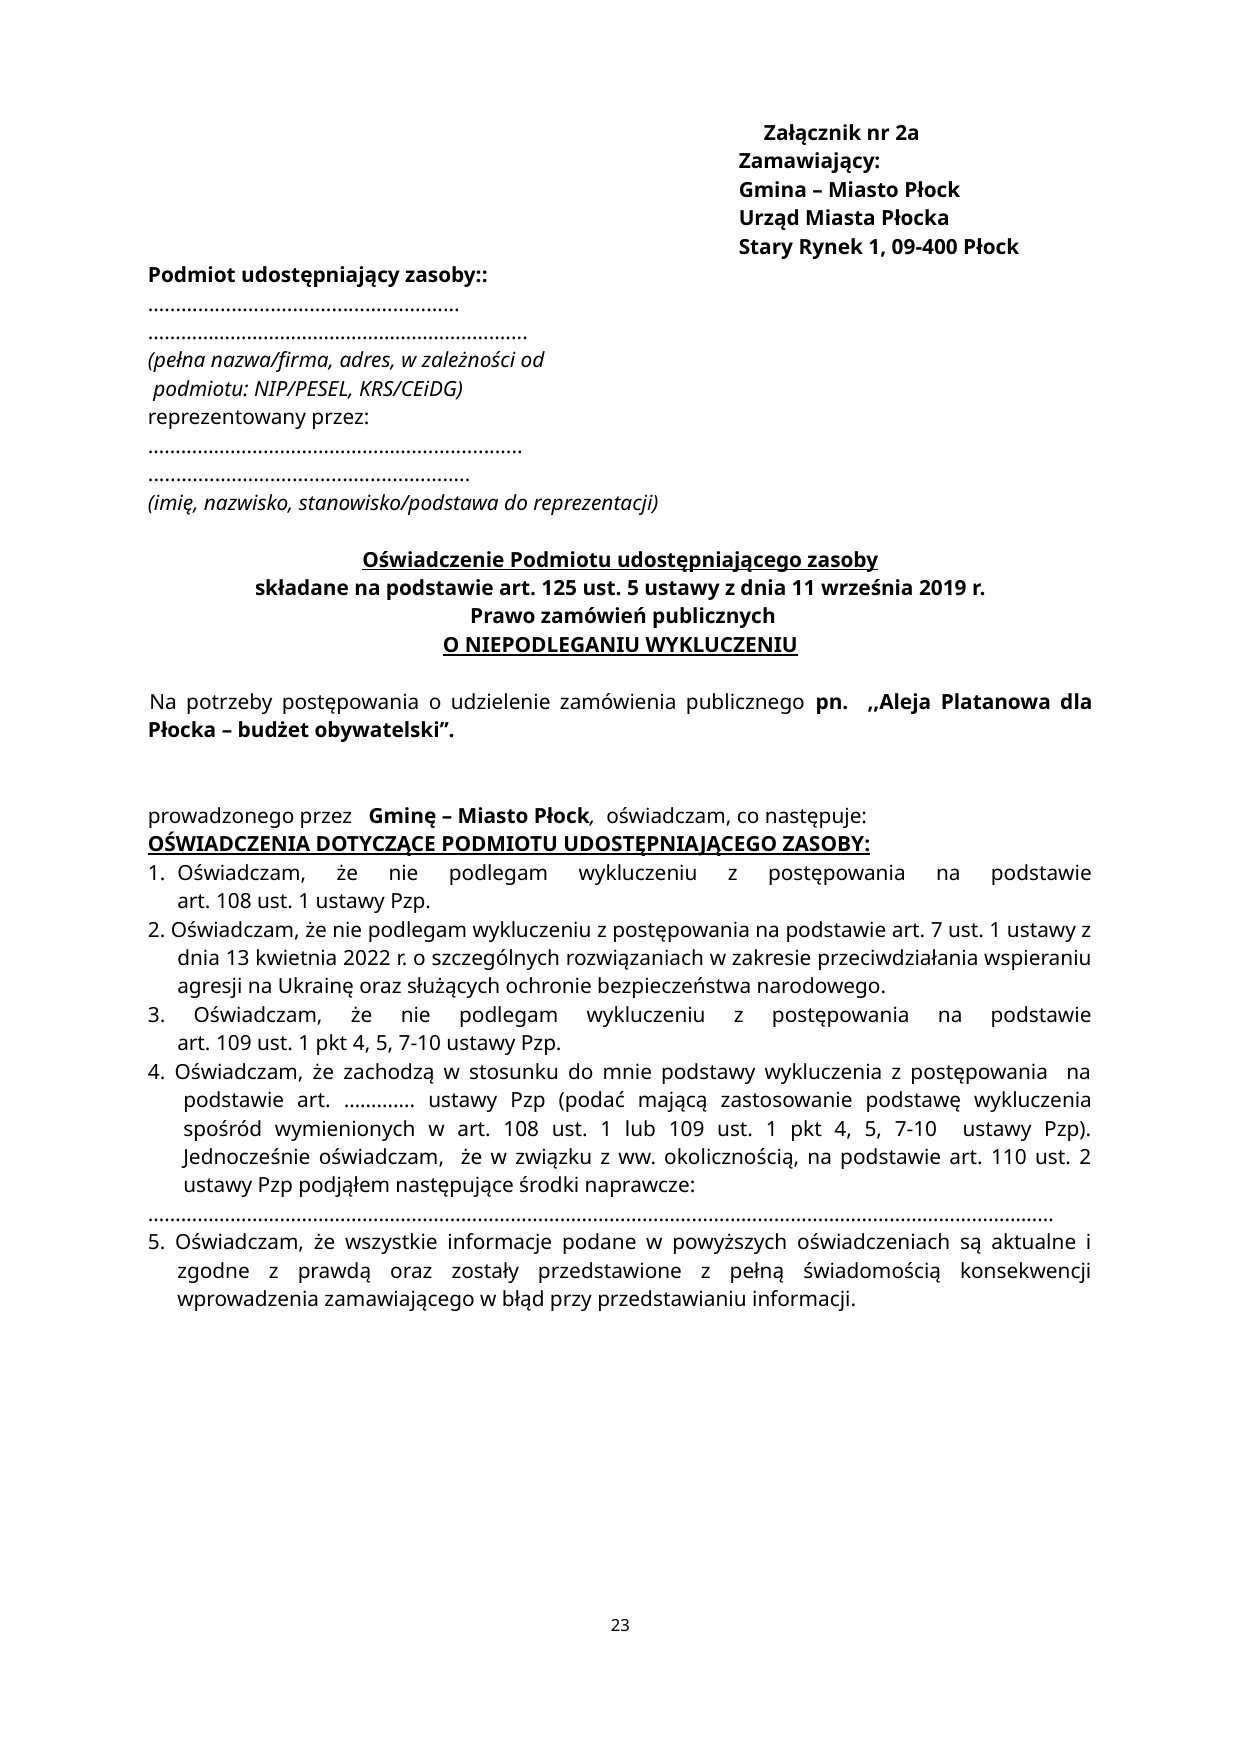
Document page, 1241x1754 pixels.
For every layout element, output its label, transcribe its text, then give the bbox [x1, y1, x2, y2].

text Na potrzeby postępowania o udzielenie zamówienia publicznego pn. ,,Aleja Platanowa dla Płocka – budżet obywatelski’’. [148, 687, 1093, 744]
text Podmiot udostępniający zasoby:: [148, 260, 1093, 289]
text …..................................................... [148, 289, 1093, 317]
text składane na podstawie art. 125 ust. 5 ustawy z dnia 11 września 2019 r. [148, 573, 1093, 602]
text (imię, nazwisko, stanowisko/podstawa do reprezentacji) [148, 488, 1093, 516]
text 3. Oświadczam, że nie podlegam wykluczeniu z postępowania na podstawie art. 109 ust. 1 pkt 4, 5, 7-10 ustawy Pzp. [148, 1000, 1093, 1057]
text OŚWIADCZENIA DOTYCZĄCE PODMIOTU UDOSTĘPNIAJĄCEGO ZASOBY: [148, 829, 1093, 858]
text 4. Oświadczam, że zachodzą w stosunku do mnie podstawy wykluczenia z postępowania na podstawie art. …………. ustawy Pzp (podać mającą zastosowanie podstawę wykluczenia spośród wymienionych w art. 108 ust. 1 lub 109 ust. 1 pkt 4, 5, 7-10 ustawy Pzp). Jednocześnie oświadczam, że w związku z ww. okolicznością, na podstawie art. 110 ust. 2 ustawy Pzp podjąłem następujące środki naprawcze: [148, 1057, 1093, 1199]
text Załącznik nr 2a [148, 118, 1093, 147]
text podmiotu: NIP/PESEL, KRS/CEiDG) [148, 374, 1093, 402]
text Urząd Miasta Płocka [148, 203, 1093, 232]
text Prawo zamówień publicznych [148, 602, 1093, 630]
text ………………………………………………………………………………………………………………………………………………… [148, 1199, 1093, 1227]
text Zamawiający: [148, 147, 1093, 175]
text prowadzonego przez Gminę – Miasto Płock, oświadczam, co następuje: [148, 801, 1093, 829]
text (pełna nazwa/firma, adres, w zależności od [148, 346, 1093, 374]
text ……………………………………………................. [148, 431, 1093, 459]
text 1. Oświadczam, że nie podlegam wykluczeniu z postępowania na podstawie art. 108 ust. 1 ustawy Pzp. [148, 858, 1093, 915]
text O NIEPODLEGANIU WYKLUCZENIU [148, 630, 1093, 658]
text 2. Oświadczam, że nie podlegam wykluczeniu z postępowania na podstawie art. 7 ust. 1 ustawy z dnia 13 kwietnia 2022 r. o szczególnych rozwiązaniach w zakresie przeciwdziałania wspieraniu agresji na Ukrainę oraz służących ochronie bezpieczeństwa narodowego. [148, 915, 1093, 1000]
text …………………………………………………............ [148, 317, 1093, 346]
text Stary Rynek 1, 09-400 Płock [148, 232, 1093, 260]
text Oświadczenie Podmiotu udostępniającego zasoby [148, 545, 1093, 573]
text .............……….................................... [148, 459, 1093, 488]
text reprezentowany przez: [148, 402, 1093, 431]
text 5. Oświadczam, że wszystkie informacje podane w powyższych oświadczeniach są aktualne i zgodne z prawdą oraz zostały przedstawione z pełną świadomością konsekwencji wprowadzenia zamawiającego w błąd przy przedstawianiu informacji. [148, 1227, 1093, 1313]
text Gmina – Miasto Płock [148, 175, 1093, 203]
